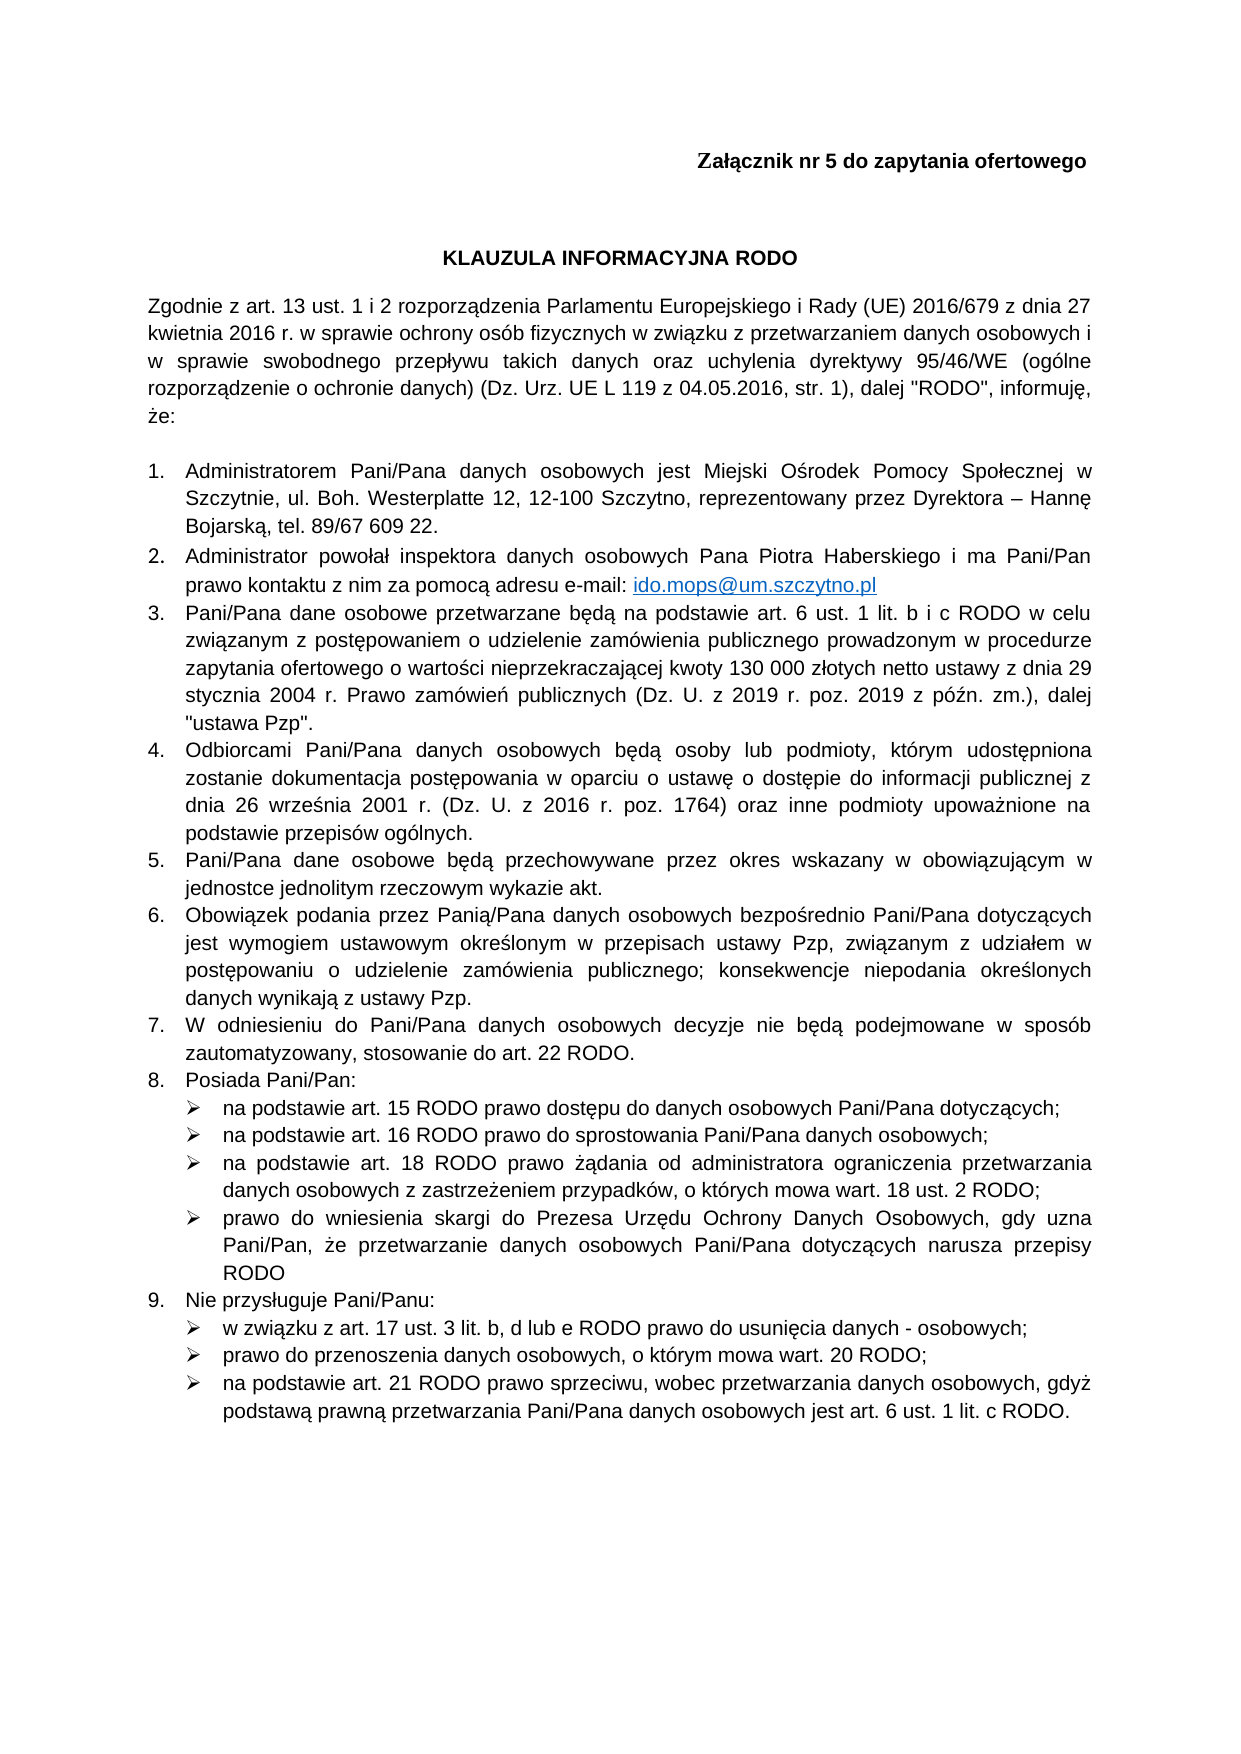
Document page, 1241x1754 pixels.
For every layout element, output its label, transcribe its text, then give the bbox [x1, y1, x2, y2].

list Administratorem Pani/Pana danych osobowych jest Miejski Ośrodek Pomocy Społecznej w Szczytnie, ul. Boh. Westerplatte 12, 12-100 Szczytno, reprezentowany przez Dyrektora – Hannę Bojarską, tel. 89/67 609 22. [148, 459, 1093, 538]
text KLAUZULA INFORMACYJNA RODO [148, 246, 1093, 270]
list na podstawie art. 18 RODO prawo żądania od administratora ograniczenia przetwarzania danych osobowych z zastrzeżeniem przypadków, o których mowa wart. 18 ust. 2 RODO; [185, 1151, 1093, 1202]
list Obowiązek podania przez Panią/Pana danych osobowych bezpośrednio Pani/Pana dotyczących jest wymogiem ustawowym określonym w przepisach ustawy Pzp, związanym z udziałem w postępowaniu o udzielenie zamówienia publicznego; konsekwencje niepodania określonych danych wynikają z ustawy Pzp. [148, 903, 1093, 1009]
list Posiada Pani/Pan: [148, 1068, 1093, 1092]
list W odniesieniu do Pani/Pana danych osobowych decyzje nie będą podejmowane w sposób zautomatyzowany, stosowanie do art. 22 RODO. [148, 1013, 1093, 1064]
list prawo do przenoszenia danych osobowych, o którym mowa wart. 20 RODO; [185, 1343, 1093, 1367]
list Odbiorcami Pani/Pana danych osobowych będą osoby lub podmioty, którym udostępniona zostanie dokumentacja postępowania w oparciu o ustawę o dostępie do informacji publicznej z dnia 26 września 2001 r. (Dz. U. z 2016 r. poz. 1764) oraz inne podmioty upoważnione na podstawie przepisów ogólnych. [148, 738, 1093, 844]
list prawo do wniesienia skargi do Prezesa Urzędu Ochrony Danych Osobowych, gdy uzna Pani/Pan, że przetwarzanie danych osobowych Pani/Pana dotyczących narusza przepisy RODO [185, 1206, 1093, 1285]
list w związku z art. 17 ust. 3 lit. b, d lub e RODO prawo do usunięcia danych - osobowych; [185, 1316, 1093, 1340]
list Nie przysługuje Pani/Panu: [148, 1288, 1093, 1312]
list Administrator powołał inspektora danych osobowych Pana Piotra Haberskiego i ma Pani/Pan prawo kontaktu z nim za pomocą adresu e-mail: ido.mops@um.szczytno.pl [148, 541, 1093, 597]
text Załącznik nr 5 do zapytania ofertowego [148, 148, 1093, 174]
list na podstawie art. 16 RODO prawo do sprostowania Pani/Pana danych osobowych; [185, 1123, 1093, 1147]
list na podstawie art. 15 RODO prawo dostępu do danych osobowych Pani/Pana dotyczących; [185, 1095, 1093, 1119]
text Zgodnie z art. 13 ust. 1 i 2 rozporządzenia Parlamentu Europejskiego i Rady (UE) 2016/679 z dnia 27 kwietnia 2016 r. w sprawie ochrony osób fizycznych w związku z przetwarzaniem danych osobowych i w sprawie swobodnego przepływu takich danych oraz uchylenia dyrektywy 95/46/WE (ogólne rozporządzenie o ochronie danych) (Dz. Urz. UE L 119 z 04.05.2016, str. 1), dalej "RODO", informuję, że: [148, 294, 1093, 428]
list Pani/Pana dane osobowe przetwarzane będą na podstawie art. 6 ust. 1 lit. b i c RODO w celu związanym z postępowaniem o udzielenie zamówienia publicznego prowadzonym w procedurze zapytania ofertowego o wartości nieprzekraczającej kwoty 130 000 złotych netto ustawy z dnia 29 stycznia 2004 r. Prawo zamówień publicznych (Dz. U. z 2019 r. poz. 2019 z późn. zm.), dalej "ustawa Pzp". [148, 600, 1093, 734]
list Pani/Pana dane osobowe będą przechowywane przez okres wskazany w obowiązującym w jednostce jednolitym rzeczowym wykazie akt. [148, 848, 1093, 899]
list na podstawie art. 21 RODO prawo sprzeciwu, wobec przetwarzania danych osobowych, gdyż podstawą prawną przetwarzania Pani/Pana danych osobowych jest art. 6 ust. 1 lit. c RODO. [185, 1371, 1093, 1422]
